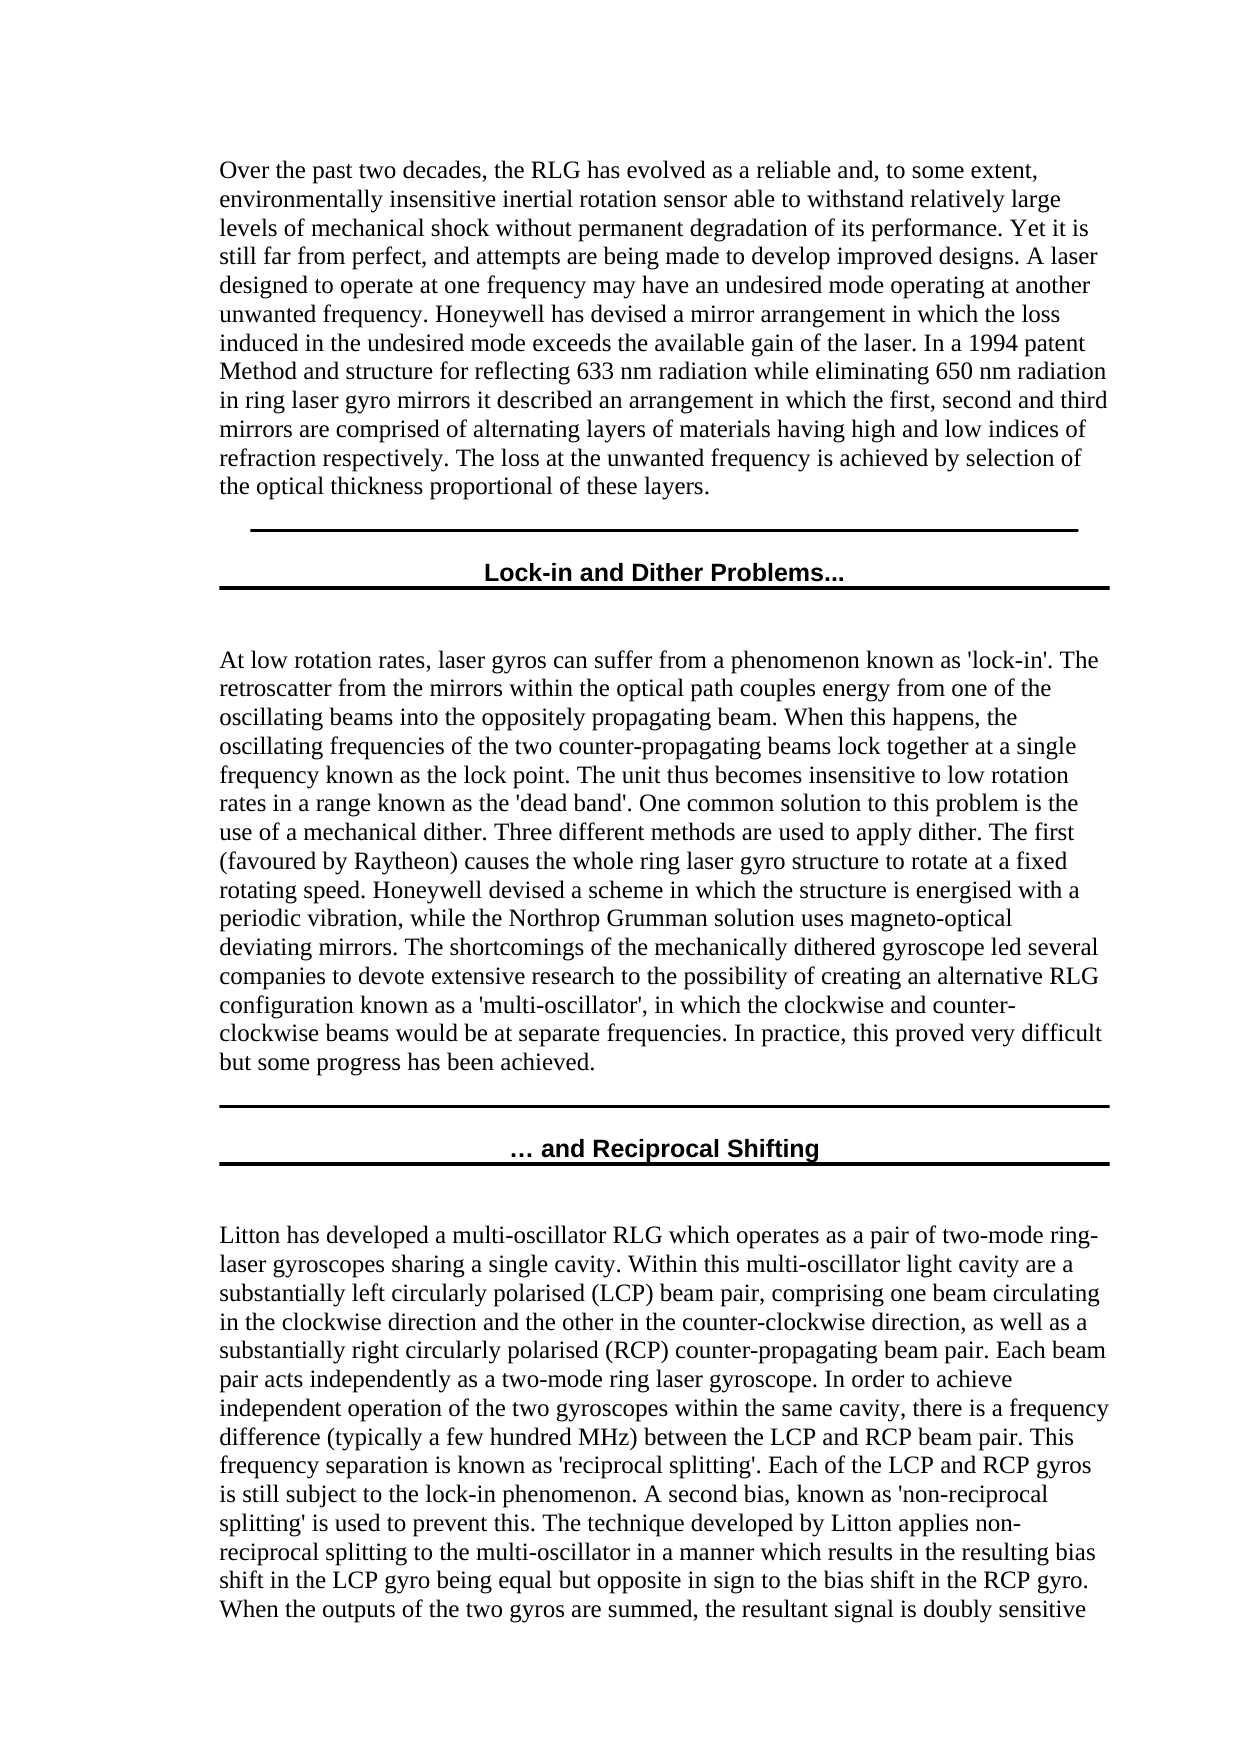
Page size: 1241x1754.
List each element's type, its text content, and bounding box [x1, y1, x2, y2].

picture [219, 1162, 1110, 1166]
picture [219, 586, 1110, 590]
table_cell Over the past two decades, the RLG has evolved as a reliable and, to some extent, environmentally insensitive inertial rotation sensor able to withstand relatively large levels of mechanical shock without permanent degradation of its performance. Yet it is still far from perfect, and attempts are being made to develop improved designs. A laser designed to operate at one frequency may have an undesired mode operating at another unwanted frequency. Honeywell has devised a mirror arrangement in which the loss induced in the undesired mode exceeds the available gain of the laser. In a 1994 patent Method and structure for reflecting 633 nm radiation while eliminating 650 nm radiation in ring laser gyro mirrors it described an arrangement in which the first, second and third mirrors are comprised of alternating layers of materials having high and low indices of refraction respectively. The loss at the unwanted frequency is achieved by selection of the optical thickness proportional of these layers. Lock-in and Dither Problems... At low rotation rates, laser gyros can suffer from a phenomenon known as 'lock-in'. The retroscatter from the mirrors within the optical path couples energy from one of the oscillating beams into the oppositely propagating beam. When this happens, the oscillating frequencies of the two counter-propagating beams lock together at a single frequency known as the lock point. The unit thus becomes insensitive to low rotation rates in a range known as the 'dead band'. One common solution to this problem is the use of a mechanical dither. Three different methods are used to apply dither. The first (favoured by Raytheon) causes the whole ring laser gyro structure to rotate at a fixed rotating speed. Honeywell devised a scheme in which the structure is energised with a periodic vibration, while the Northrop Grumman solution uses magneto-optical deviating mirrors. The shortcomings of the mechanically dithered gyroscope led several companies to devote extensive research to the possibility of creating an alternative RLG configuration known as a 'multi-oscillator', in which the clockwise and counter-clockwise beams would be at separate frequencies. In practice, this proved very difficult but some progress has been achieved. … and Reciprocal Shifting Litton has developed a multi-oscillator RLG which operates as a pair of two-mode ring-laser gyroscopes sharing a single cavity. Within this multi-oscillator light cavity are a substantially left circularly polarised (LCP) beam pair, comprising one beam circulating in the clockwise direction and the other in the counter-clockwise direction, as well as a substantially right circularly polarised (RCP) counter-propagating beam pair. Each beam pair acts independently as a two-mode ring laser gyroscope. In order to achieve independent operation of the two gyroscopes within the same cavity, there is a frequency difference (typically a few hundred MHz) between the LCP and RCP beam pair. This frequency separation is known as 'reciprocal splitting'. Each of the LCP and RCP gyros is still subject to the lock-in phenomenon. A second bias, known as 'non-reciprocal splitting' is used to prevent this. The technique developed by Litton applies non-reciprocal splitting to the multi-oscillator in a manner which results in the resulting bias shift in the LCP gyro being equal but opposite in sign to the bias shift in the RCP gyro. When the outputs of the two gyros are summed, the resultant signal is doubly sensitive [211, 118, 1118, 1631]
